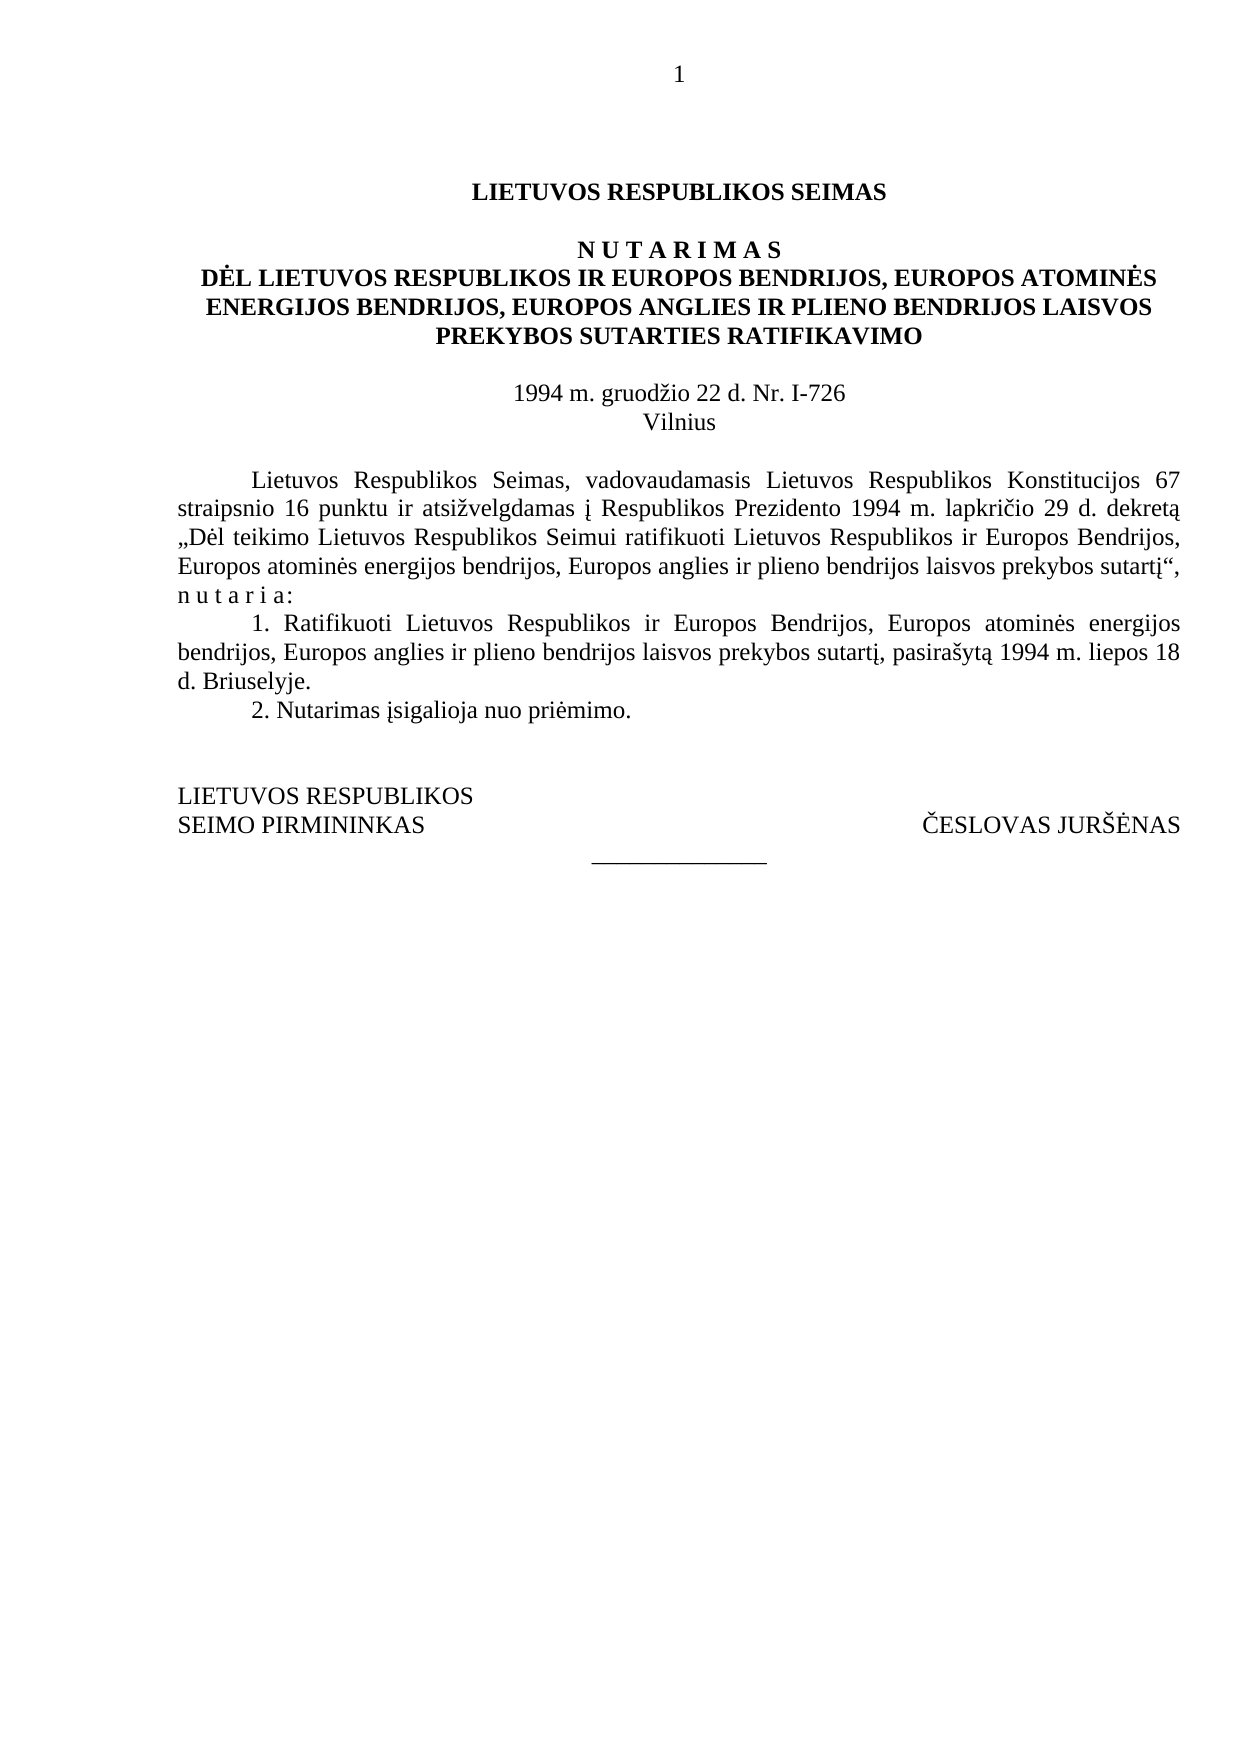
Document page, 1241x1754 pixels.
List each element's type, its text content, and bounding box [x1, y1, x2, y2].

text Lietuvos Respublikos Seimas, vadovaudamasis Lietuvos Respublikos Konstitucijos 67 straipsnio 16 punktu ir atsižvelgdamas į Respublikos Prezidento 1994 m. lapkričio 29 d. dekretą „Dėl teikimo Lietuvos Respublikos Seimui ratifikuoti Lietuvos Respublikos ir Europos Bendrijos, Europos atominės energijos bendrijos, Europos anglies ir plieno bendrijos laisvos prekybos sutartį“, nutaria: [177, 465, 1181, 608]
text 1994 m. gruodžio 22 d. Nr. I-726 [177, 378, 1181, 407]
text ______________ [177, 838, 1181, 867]
text N U T A R I M A S [177, 235, 1181, 263]
text DĖL LIETUVOS RESPUBLIKOS IR EUROPOS BENDRIJOS, EUROPOS ATOMINĖS ENERGIJOS BENDRIJOS, EUROPOS ANGLIES IR PLIENO BENDRIJOS LAISVOS PREKYBOS SUTARTIES RATIFIKAVIMO [177, 263, 1181, 350]
text 2. Nutarimas įsigalioja nuo priėmimo. [177, 695, 1181, 723]
text LIETUVOS RESPUBLIKOS [177, 781, 1181, 810]
text SEIMO PIRMININKAS ČESLOVAS JURŠĖNAS [177, 810, 1181, 838]
text Vilnius [177, 407, 1181, 436]
text LIETUVOS RESPUBLIKOS SEIMAS [177, 177, 1181, 206]
text 1. Ratifikuoti Lietuvos Respublikos ir Europos Bendrijos, Europos atominės energijos bendrijos, Europos anglies ir plieno bendrijos laisvos prekybos sutartį, pasirašytą 1994 m. liepos 18 d. Briuselyje. [177, 608, 1181, 695]
